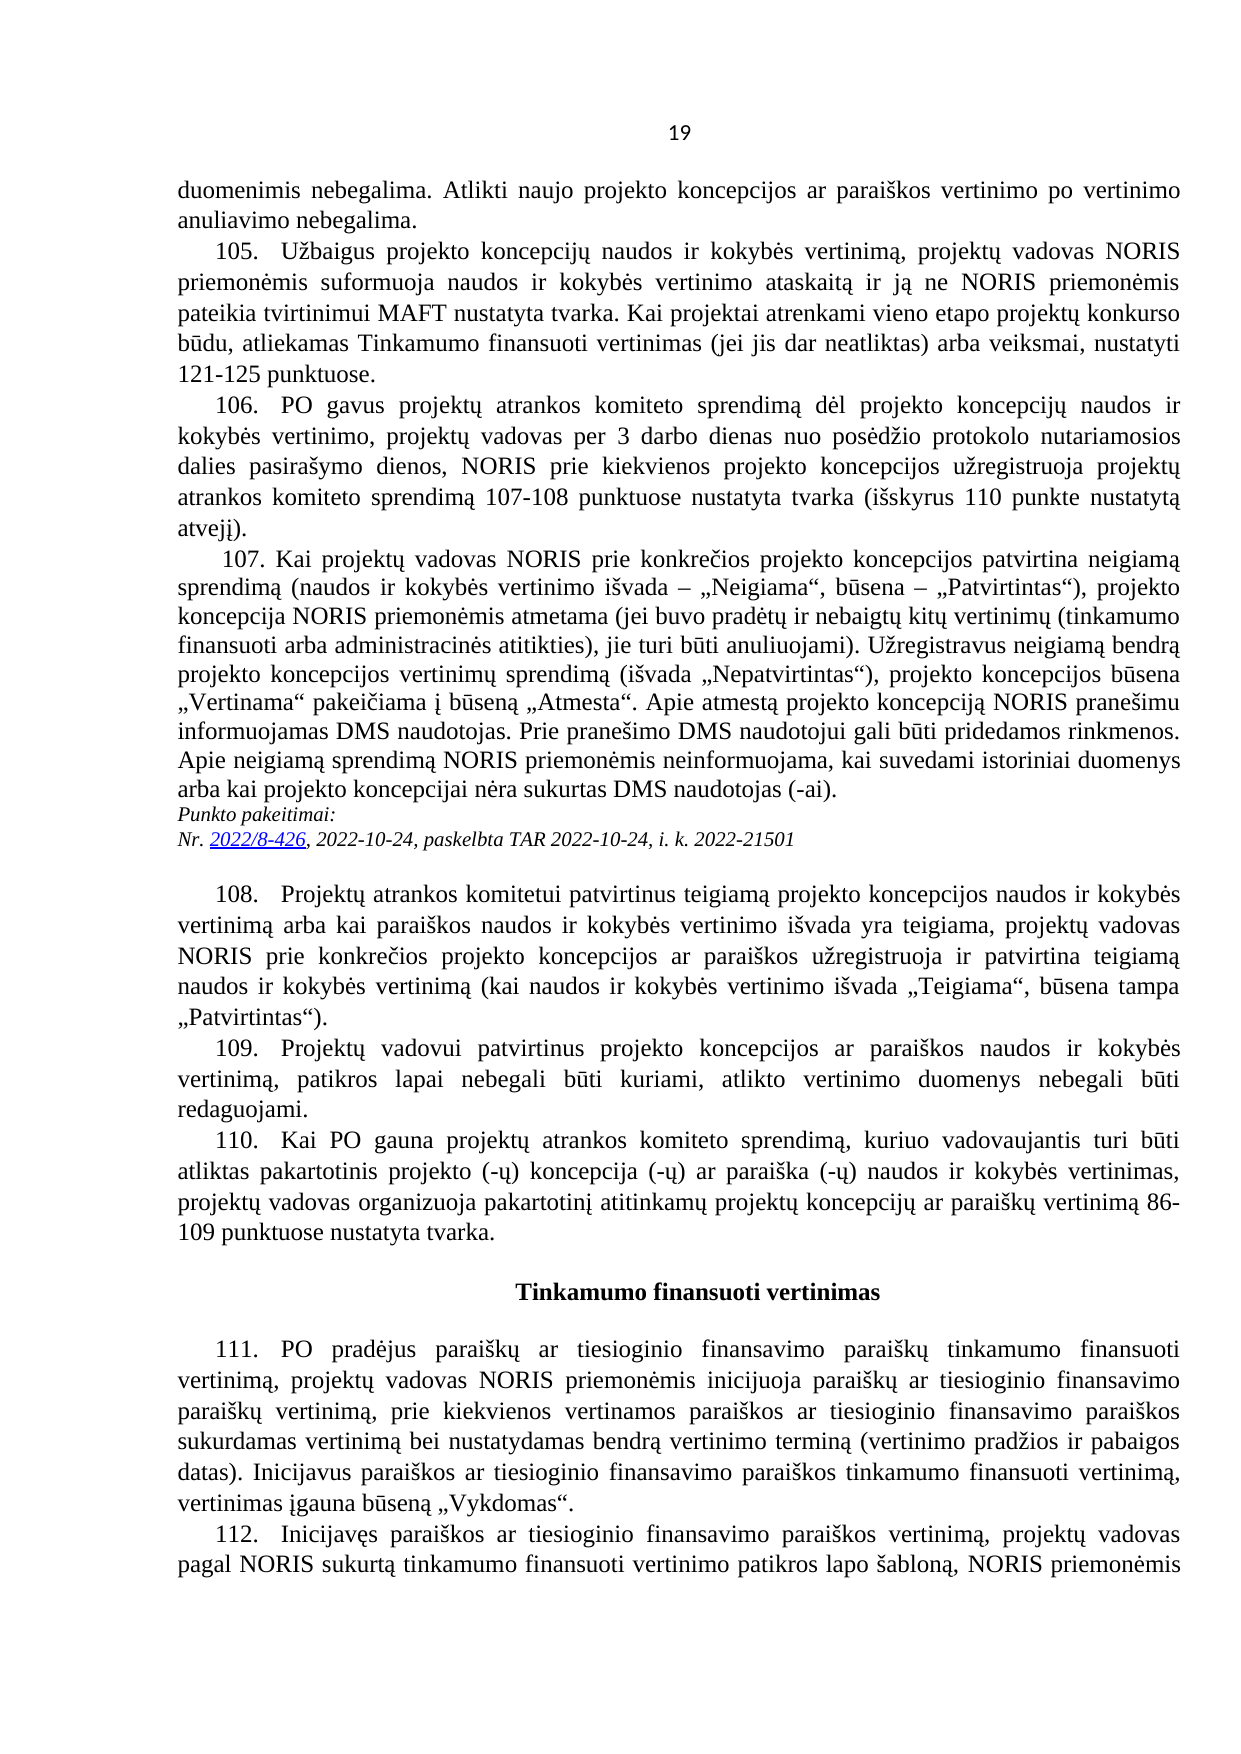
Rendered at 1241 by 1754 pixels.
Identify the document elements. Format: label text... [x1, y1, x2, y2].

text 111. PO pradėjus paraiškų ar tiesioginio finansavimo paraiškų tinkamumo finansuoti vertinimą, projektų vadovas NORIS priemonėmis inicijuoja paraiškų ar tiesioginio finansavimo paraiškų vertinimą, prie kiekvienos vertinamos paraiškos ar tiesioginio finansavimo paraiškos sukurdamas vertinimą bei nustatydamas bendrą vertinimo terminą (vertinimo pradžios ir pabaigos datas). Inicijavus paraiškos ar tiesioginio finansavimo paraiškos tinkamumo finansuoti vertinimą, vertinimas įgauna būseną „Vykdomas“. [177, 1334, 1181, 1517]
text 112. Inicijavęs paraiškos ar tiesioginio finansavimo paraiškos vertinimą, projektų vadovas pagal NORIS sukurtą tinkamumo finansuoti vertinimo patikros lapo šabloną, NORIS priemonėmis [177, 1519, 1181, 1578]
text 107. Kai projektų vadovas NORIS prie konkrečios projekto koncepcijos patvirtina neigiamą sprendimą (naudos ir kokybės vertinimo išvada – „Neigiama“, būsena – „Patvirtintas“), projekto koncepcija NORIS priemonėmis atmetama (jei buvo pradėtų ir nebaigtų kitų vertinimų (tinkamumo finansuoti arba administracinės atitikties), jie turi būti anuliuojami). Užregistravus neigiamą bendrą projekto koncepcijos vertinimų sprendimą (išvada „Nepatvirtintas“), projekto koncepcijos būsena „Vertinama“ pakeičiama į būseną „Atmesta“. Apie atmestą projekto koncepciją NORIS pranešimu informuojamas DMS naudotojas. Prie pranešimo DMS naudotojui gali būti pridedamos rinkmenos. Apie neigiamą sprendimą NORIS priemonėmis neinformuojama, kai suvedami istoriniai duomenys arba kai projekto koncepcijai nėra sukurtas DMS naudotojas (-ai). [177, 544, 1181, 802]
text 110. Kai PO gauna projektų atrankos komiteto sprendimą, kuriuo vadovaujantis turi būti atliktas pakartotinis projekto (-ų) koncepcija (-ų) ar paraiška (-ų) naudos ir kokybės vertinimas, projektų vadovas organizuoja pakartotinį atitinkamų projektų koncepcijų ar paraiškų vertinimą 86-109 punktuose nustatyta tvarka. [177, 1125, 1181, 1246]
text 109. Projektų vadovui patvirtinus projekto koncepcijos ar paraiškos naudos ir kokybės vertinimą, patikros lapai nebegali būti kuriami, atlikto vertinimo duomenys nebegali būti redaguojami. [177, 1033, 1181, 1123]
text Tinkamumo finansuoti vertinimas [177, 1277, 1181, 1306]
text 106. PO gavus projektų atrankos komiteto sprendimą dėl projekto koncepcijų naudos ir kokybės vertinimo, projektų vadovas per 3 darbo dienas nuo posėdžio protokolo nutariamosios dalies pasirašymo dienos, NORIS prie kiekvienos projekto koncepcijos užregistruoja projektų atrankos komiteto sprendimą 107-108 punktuose nustatyta tvarka (išskyrus 110 punkte nustatytą atvejį). [177, 390, 1181, 542]
text Nr. 2022/8-426, 2022-10-24, paskelbta TAR 2022-10-24, i. k. 2022-21501 [177, 826, 1181, 851]
text Punkto pakeitimai: [177, 802, 1181, 826]
text 108. Projektų atrankos komitetui patvirtinus teigiamą projekto koncepcijos naudos ir kokybės vertinimą arba kai paraiškos naudos ir kokybės vertinimo išvada yra teigiama, projektų vadovas NORIS prie konkrečios projekto koncepcijos ar paraiškos užregistruoja ir patvirtina teigiamą naudos ir kokybės vertinimą (kai naudos ir kokybės vertinimo išvada „Teigiama“, būsena tampa „Patvirtintas“). [177, 879, 1181, 1031]
text 105. Užbaigus projekto koncepcijų naudos ir kokybės vertinimą, projektų vadovas NORIS priemonėmis suformuoja naudos ir kokybės vertinimo ataskaitą ir ją ne NORIS priemonėmis pateikia tvirtinimui MAFT nustatyta tvarka. Kai projektai atrenkami vieno etapo projektų konkurso būdu, atliekamas Tinkamumo finansuoti vertinimas (jei jis dar neatliktas) arba veiksmai, nustatyti 121-125 punktuose. [177, 236, 1181, 388]
text duomenimis nebegalima. Atlikti naujo projekto koncepcijos ar paraiškos vertinimo po vertinimo anuliavimo nebegalima. [177, 175, 1181, 234]
